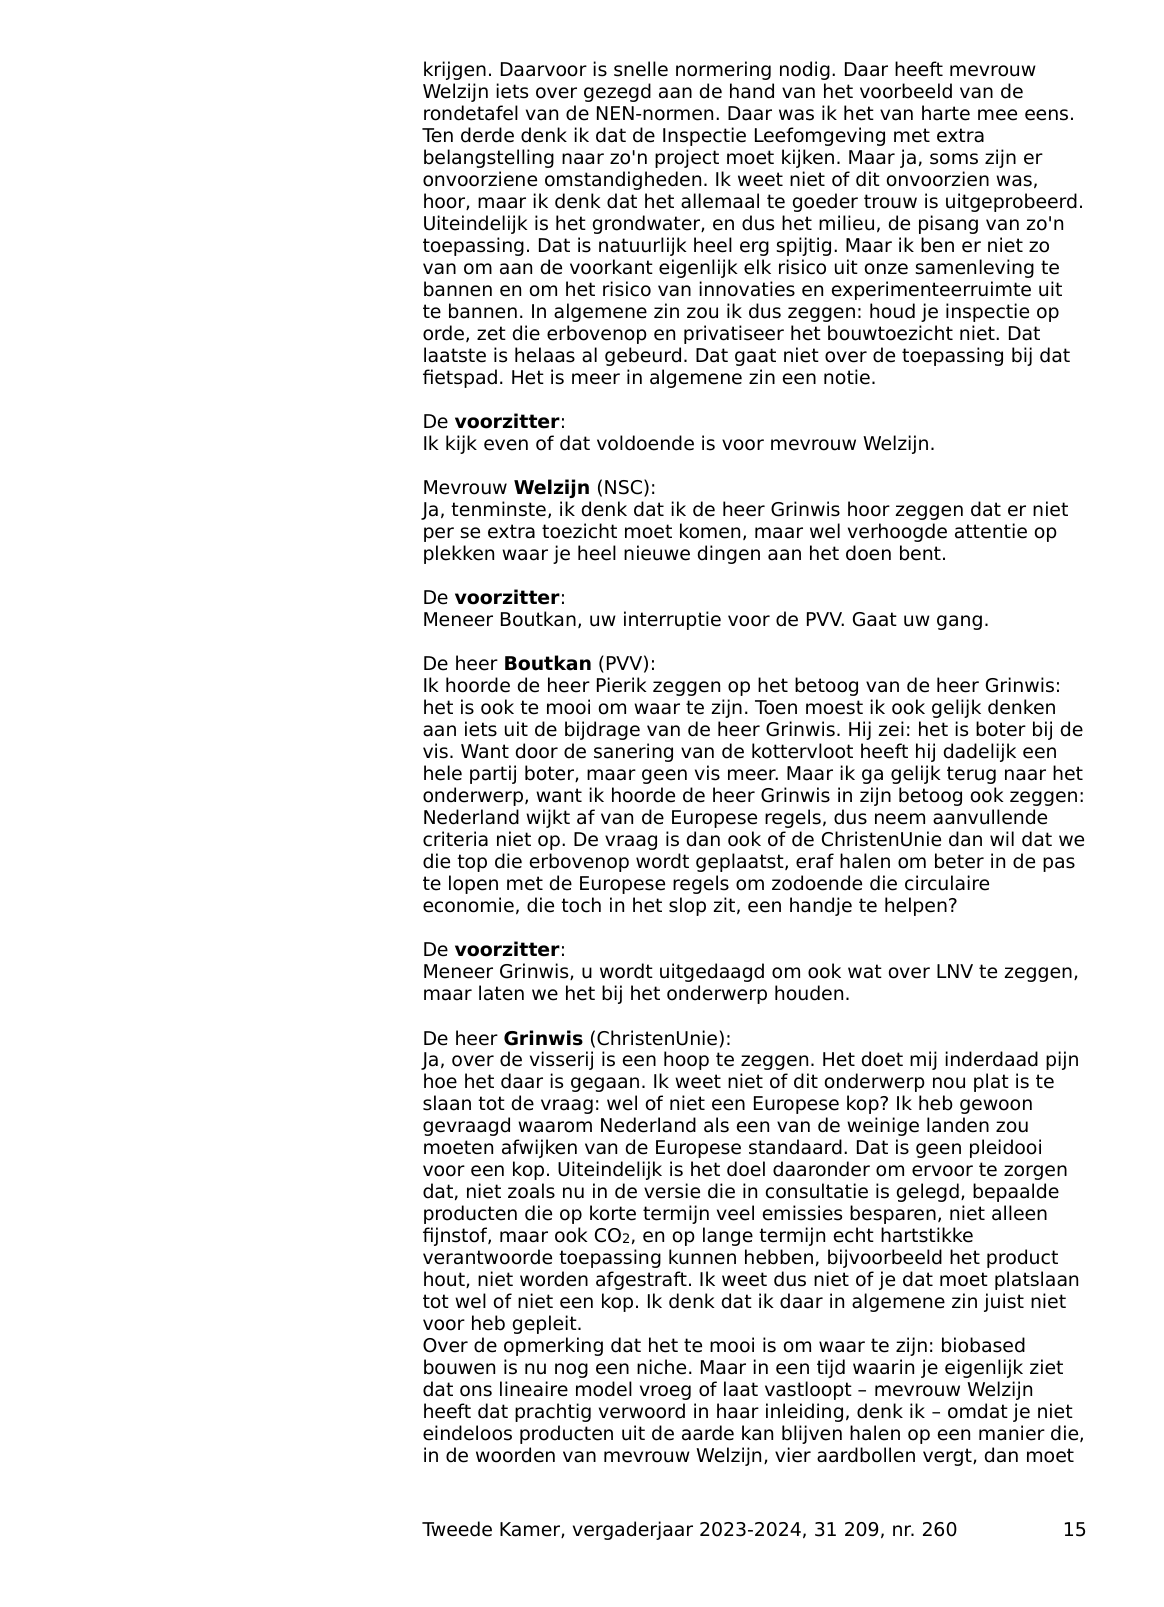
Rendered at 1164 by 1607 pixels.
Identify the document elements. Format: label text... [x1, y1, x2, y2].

text Meneer Boutkan, uw interruptie voor de PVV. Gaat uw gang. [422, 609, 1087, 631]
text De heer Boutkan (PVV): [422, 653, 1087, 675]
text Ik kijk even of dat voldoende is voor mevrouw Welzijn. [422, 433, 1087, 455]
text Mevrouw Welzijn (NSC): [422, 477, 1087, 499]
text De voorzitter: [422, 411, 1087, 433]
text Meneer Grinwis, u wordt uitgedaagd om ook wat over LNV te zeggen, maar laten we het bij het onderwerp houden. [422, 961, 1087, 1005]
text De voorzitter: [422, 587, 1087, 609]
text De voorzitter: [422, 939, 1087, 961]
text Over de opmerking dat het te mooi is om waar te zijn: biobased bouwen is nu nog een niche. Maar in een tijd waarin je eigenlijk ziet dat ons lineaire model vroeg of laat vastloopt – mevrouw Welzijn heeft dat prachtig verwoord in haar inleiding, denk ik – omdat je niet eindeloos producten uit de aarde kan blijven halen op een manier die, in de woorden van mevrouw Welzijn, vier aardbollen vergt, dan moet [422, 1335, 1087, 1467]
text Ja, tenminste, ik denk dat ik de heer Grinwis hoor zeggen dat er niet per se extra toezicht moet komen, maar wel verhoogde attentie op plekken waar je heel nieuwe dingen aan het doen bent. [422, 499, 1087, 565]
text Ja, over de visserij is een hoop te zeggen. Het doet mij inderdaad pijn hoe het daar is gegaan. Ik weet niet of dit onderwerp nou plat is te slaan tot de vraag: wel of niet een Europese kop? Ik heb gewoon gevraagd waarom Nederland als een van de weinige landen zou moeten afwijken van de Europese standaard. Dat is geen pleidooi voor een kop. Uiteindelijk is het doel daaronder om ervoor te zorgen dat, niet zoals nu in de versie die in consultatie is gelegd, bepaalde producten die op korte termijn veel emissies besparen, niet alleen fijnstof, maar ook CO2, en op lange termijn echt hartstikke verantwoorde toepassing kunnen hebben, bijvoorbeeld het product hout, niet worden afgestraft. Ik weet dus niet of je dat moet platslaan tot wel of niet een kop. Ik denk dat ik daar in algemene zin juist niet voor heb gepleit. [422, 1049, 1087, 1335]
text De heer Grinwis (ChristenUnie): [422, 1027, 1087, 1049]
text Ik hoorde de heer Pierik zeggen op het betoog van de heer Grinwis: het is ook te mooi om waar te zijn. Toen moest ik ook gelijk denken aan iets uit de bijdrage van de heer Grinwis. Hij zei: het is boter bij de vis. Want door de sanering van de kottervloot heeft hij dadelijk een hele partij boter, maar geen vis meer. Maar ik ga gelijk terug naar het onderwerp, want ik hoorde de heer Grinwis in zijn betoog ook zeggen: Nederland wijkt af van de Europese regels, dus neem aanvullende criteria niet op. De vraag is dan ook of de ChristenUnie dan wil dat we die top die erbovenop wordt geplaatst, eraf halen om beter in de pas te lopen met de Europese regels om zodoende die circulaire economie, die toch in het slop zit, een handje te helpen? [422, 675, 1087, 917]
text krijgen. Daarvoor is snelle normering nodig. Daar heeft mevrouw Welzijn iets over gezegd aan de hand van het voorbeeld van de rondetafel van de NEN-normen. Daar was ik het van harte mee eens. Ten derde denk ik dat de Inspectie Leefomgeving met extra belangstelling naar zo'n project moet kijken. Maar ja, soms zijn er onvoorziene omstandigheden. Ik weet niet of dit onvoorzien was, hoor, maar ik denk dat het allemaal te goeder trouw is uitgeprobeerd. Uiteindelijk is het grondwater, en dus het milieu, de pisang van zo'n toepassing. Dat is natuurlijk heel erg spijtig. Maar ik ben er niet zo van om aan de voorkant eigenlijk elk risico uit onze samenleving te bannen en om het risico van innovaties en experimenteerruimte uit te bannen. In algemene zin zou ik dus zeggen: houd je inspectie op orde, zet die erbovenop en privatiseer het bouwtoezicht niet. Dat laatste is helaas al gebeurd. Dat gaat niet over de toepassing bij dat fietspad. Het is meer in algemene zin een notie. [422, 59, 1087, 389]
